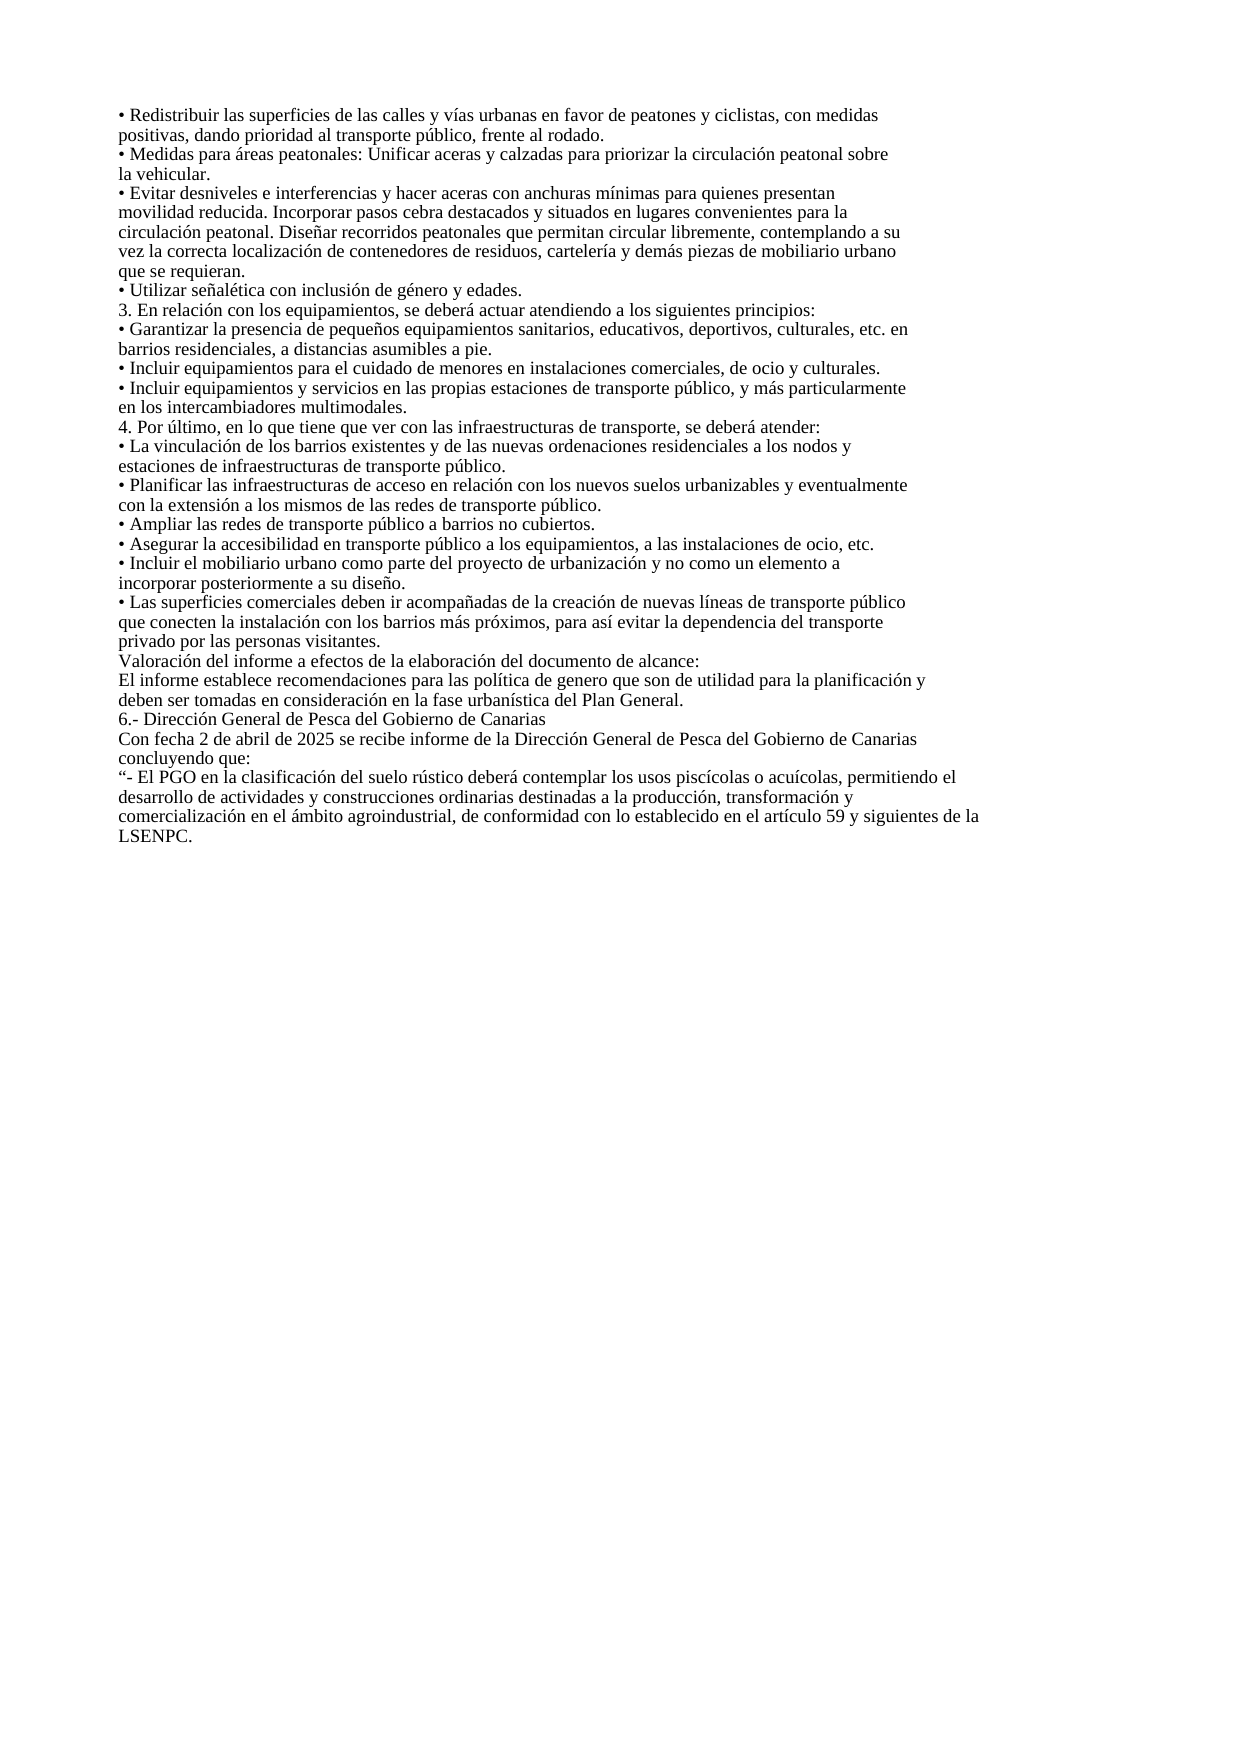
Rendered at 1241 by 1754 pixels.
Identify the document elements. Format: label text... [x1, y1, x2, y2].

text • Redistribuir las superficies de las calles y vías urbanas en favor de peatones y ciclistas, con medidas positivas, dando prioridad al transporte público, frente al rodado. • Medidas para áreas peatonales: Unificar aceras y calzadas para priorizar la circulación peatonal sobre la vehicular. • Evitar desniveles e interferencias y hacer aceras con anchuras mínimas para quienes presentan movilidad reducida. Incorporar pasos cebra destacados y situados en lugares convenientes para la circulación peatonal. Diseñar recorridos peatonales que permitan circular libremente, contemplando a su vez la correcta localización de contenedores de residuos, cartelería y demás piezas de mobiliario urbano que se requieran. • Utilizar señalética con inclusión de género y edades. 3. En relación con los equipamientos, se deberá actuar atendiendo a los siguientes principios: • Garantizar la presencia de pequeños equipamientos sanitarios, educativos, deportivos, culturales, etc. en barrios residenciales, a distancias asumibles a pie. • Incluir equipamientos para el cuidado de menores en instalaciones comerciales, de ocio y culturales. • Incluir equipamientos y servicios en las propias estaciones de transporte público, y más particularmente en los intercambiadores multimodales. 4. Por último, en lo que tiene que ver con las infraestructuras de transporte, se deberá atender: • La vinculación de los barrios existentes y de las nuevas ordenaciones residenciales a los nodos y estaciones de infraestructuras de transporte público. • Planificar las infraestructuras de acceso en relación con los nuevos suelos urbanizables y eventualmente con la extensión a los mismos de las redes de transporte público. • Ampliar las redes de transporte público a barrios no cubiertos. • Asegurar la accesibilidad en transporte público a los equipamientos, a las instalaciones de ocio, etc. • Incluir el mobiliario urbano como parte del proyecto de urbanización y no como un elemento a incorporar posteriormente a su diseño. • Las superficies comerciales deben ir acompañadas de la creación de nuevas líneas de transporte público que conecten la instalación con los barrios más próximos, para así evitar la dependencia del transporte privado por las personas visitantes. Valoración del informe a efectos de la elaboración del documento de alcance: El informe establece recomendaciones para las política de genero que son de utilidad para la planificación y deben ser tomadas en consideración en la fase urbanística del Plan General. 6.- Dirección General de Pesca del Gobierno de Canarias Con fecha 2 de abril de 2025 se recibe informe de la Dirección General de Pesca del Gobierno de Canarias concluyendo que: “- El PGO en la clasificación del suelo rústico deberá contemplar los usos piscícolas o acuícolas, permitiendo el desarrollo de actividades y construcciones ordinarias destinadas a la producción, transformación y comercialización en el ámbito agroindustrial, de conformidad con lo establecido en el artículo 59 y siguientes de la LSENPC. [118, 106, 1122, 846]
